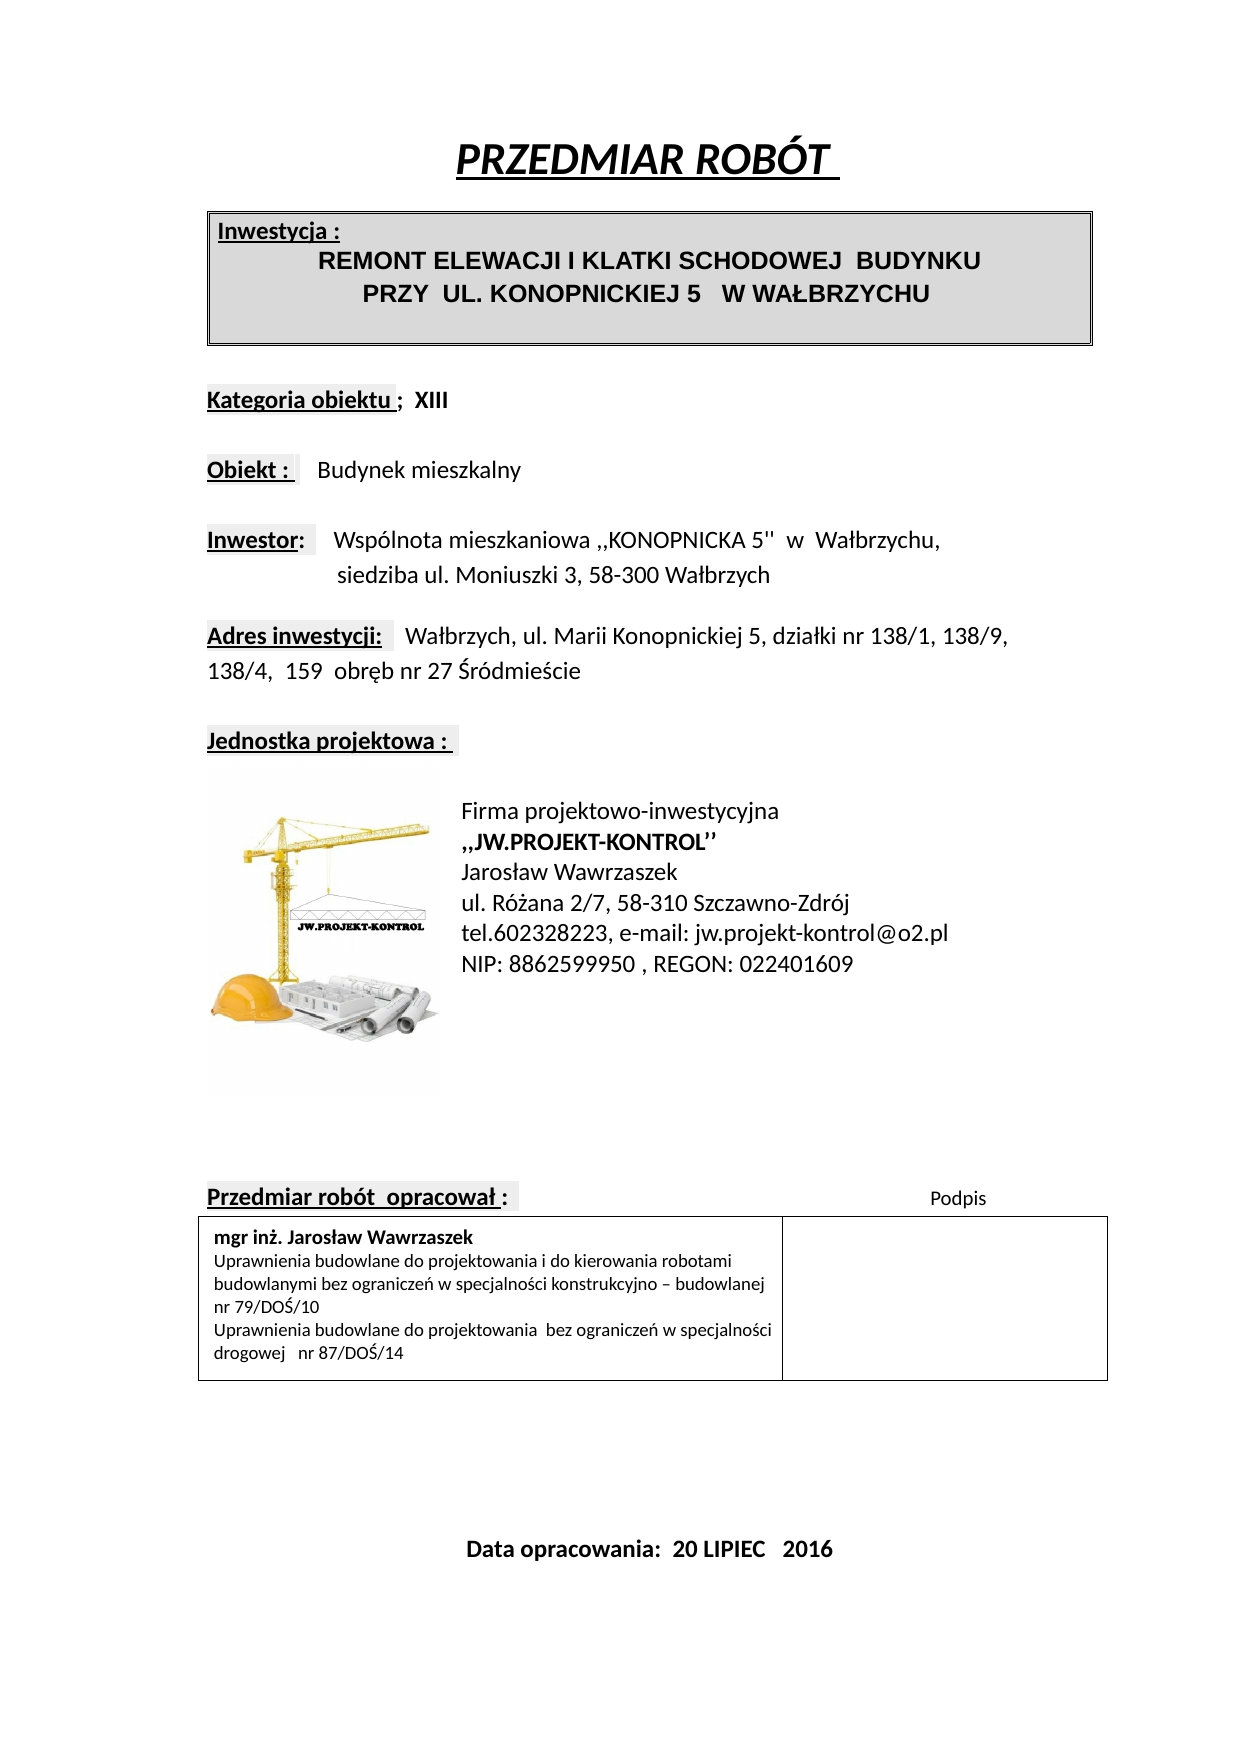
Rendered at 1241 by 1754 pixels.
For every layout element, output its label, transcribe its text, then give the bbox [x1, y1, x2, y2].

text Data opracowania: 20 LIPIEC 2016 [207, 1534, 1092, 1564]
text siedziba ul. Moniuszki 3, 58-300 Wałbrzych [207, 559, 1092, 590]
text NIP: 8862599950 , REGON: 022401609 [443, 948, 1092, 978]
text Kategoria obiektu ; XIII [207, 384, 1092, 415]
text Obiekt : Budynek mieszkalny [207, 454, 1092, 485]
table_header [783, 1217, 1107, 1380]
text Firma projektowo-inwestycyjna [443, 795, 1092, 826]
text ,,JW.PROJEKT-KONTROL’’ [443, 826, 1092, 856]
text PRZEDMIAR ROBÓT [207, 130, 1092, 186]
text Adres inwestycji: Wałbrzych, ul. Marii Konopnickiej 5, działki nr 138/1, 138/9, 138/4, 159 obręb nr 27 Śródmieście [207, 620, 1092, 686]
text Jarosław Wawrzaszek [443, 856, 1092, 887]
text PRZY UL. KONOPNICKIEJ 5 W WAŁBRZYCHU [210, 274, 1090, 307]
text Inwestor: Wspólnota mieszkaniowa ,,KONOPNICKA 5'' w Wałbrzychu, [207, 524, 1092, 555]
text ul. Różana 2/7, 58-310 Szczawno-Zdrój [443, 887, 1092, 917]
table_header mgr inż. Jarosław Wawrzaszek Uprawnienia budowlane do projektowania i do kierowania robotami budowlanymi bez ograniczeń w specjalności konstrukcyjno – budowlanej nr 79/DOŚ/10 Uprawnienia budowlane do projektowania bez ograniczeń w specjalności drogowej nr 87/DOŚ/14 [199, 1217, 782, 1380]
text Jednostka projektowa : [207, 725, 1061, 756]
text Przedmiar robót opracował : Podpis [207, 1181, 1092, 1211]
text REMONT ELEWACJI I KLATKI SCHODOWEJ BUDYNKU [210, 241, 1090, 274]
text Inwestycja : [210, 214, 1090, 241]
text tel.602328223, e-mail: jw.projekt-kontrol@o2.pl [443, 917, 1092, 948]
picture [206, 760, 443, 1098]
